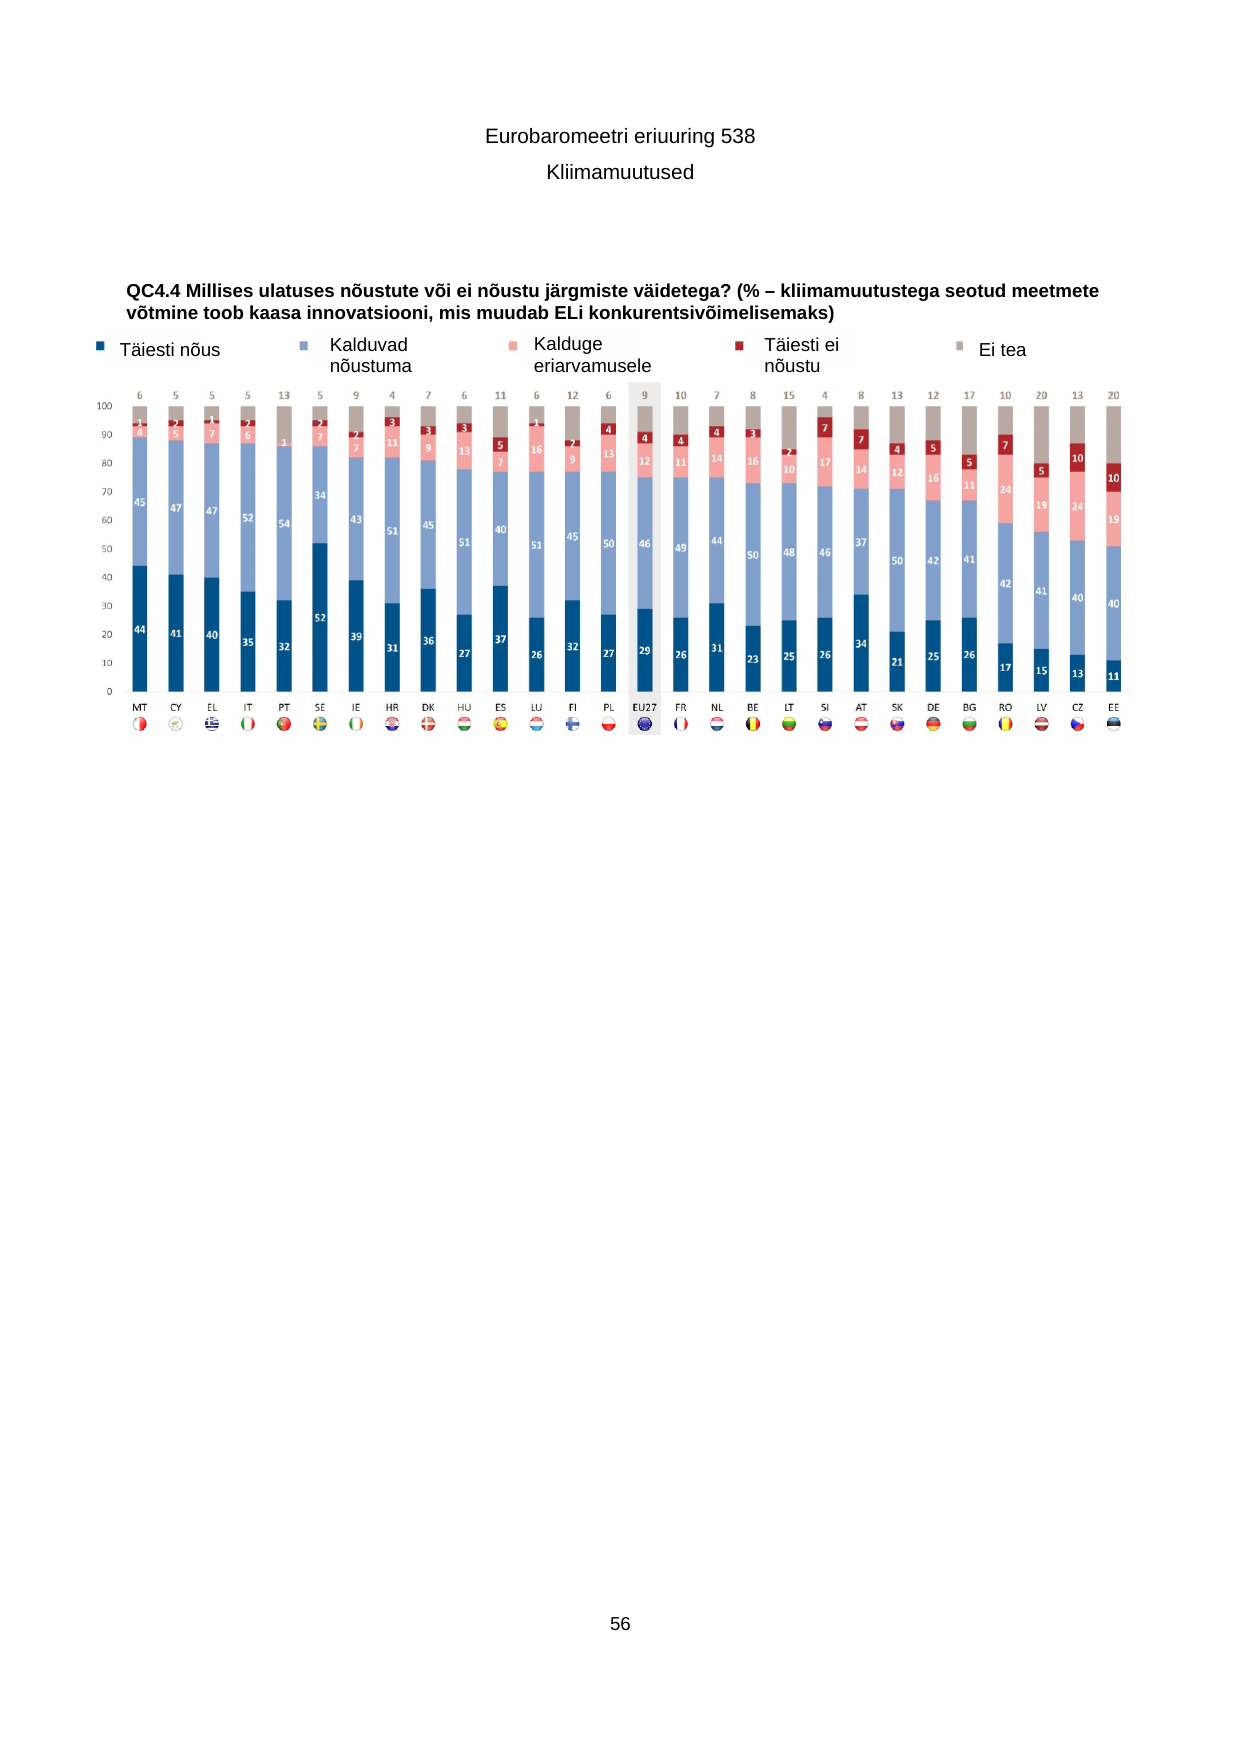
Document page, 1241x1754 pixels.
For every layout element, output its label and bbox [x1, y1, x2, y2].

picture [82, 321, 963, 363]
picture [88, 382, 1133, 740]
